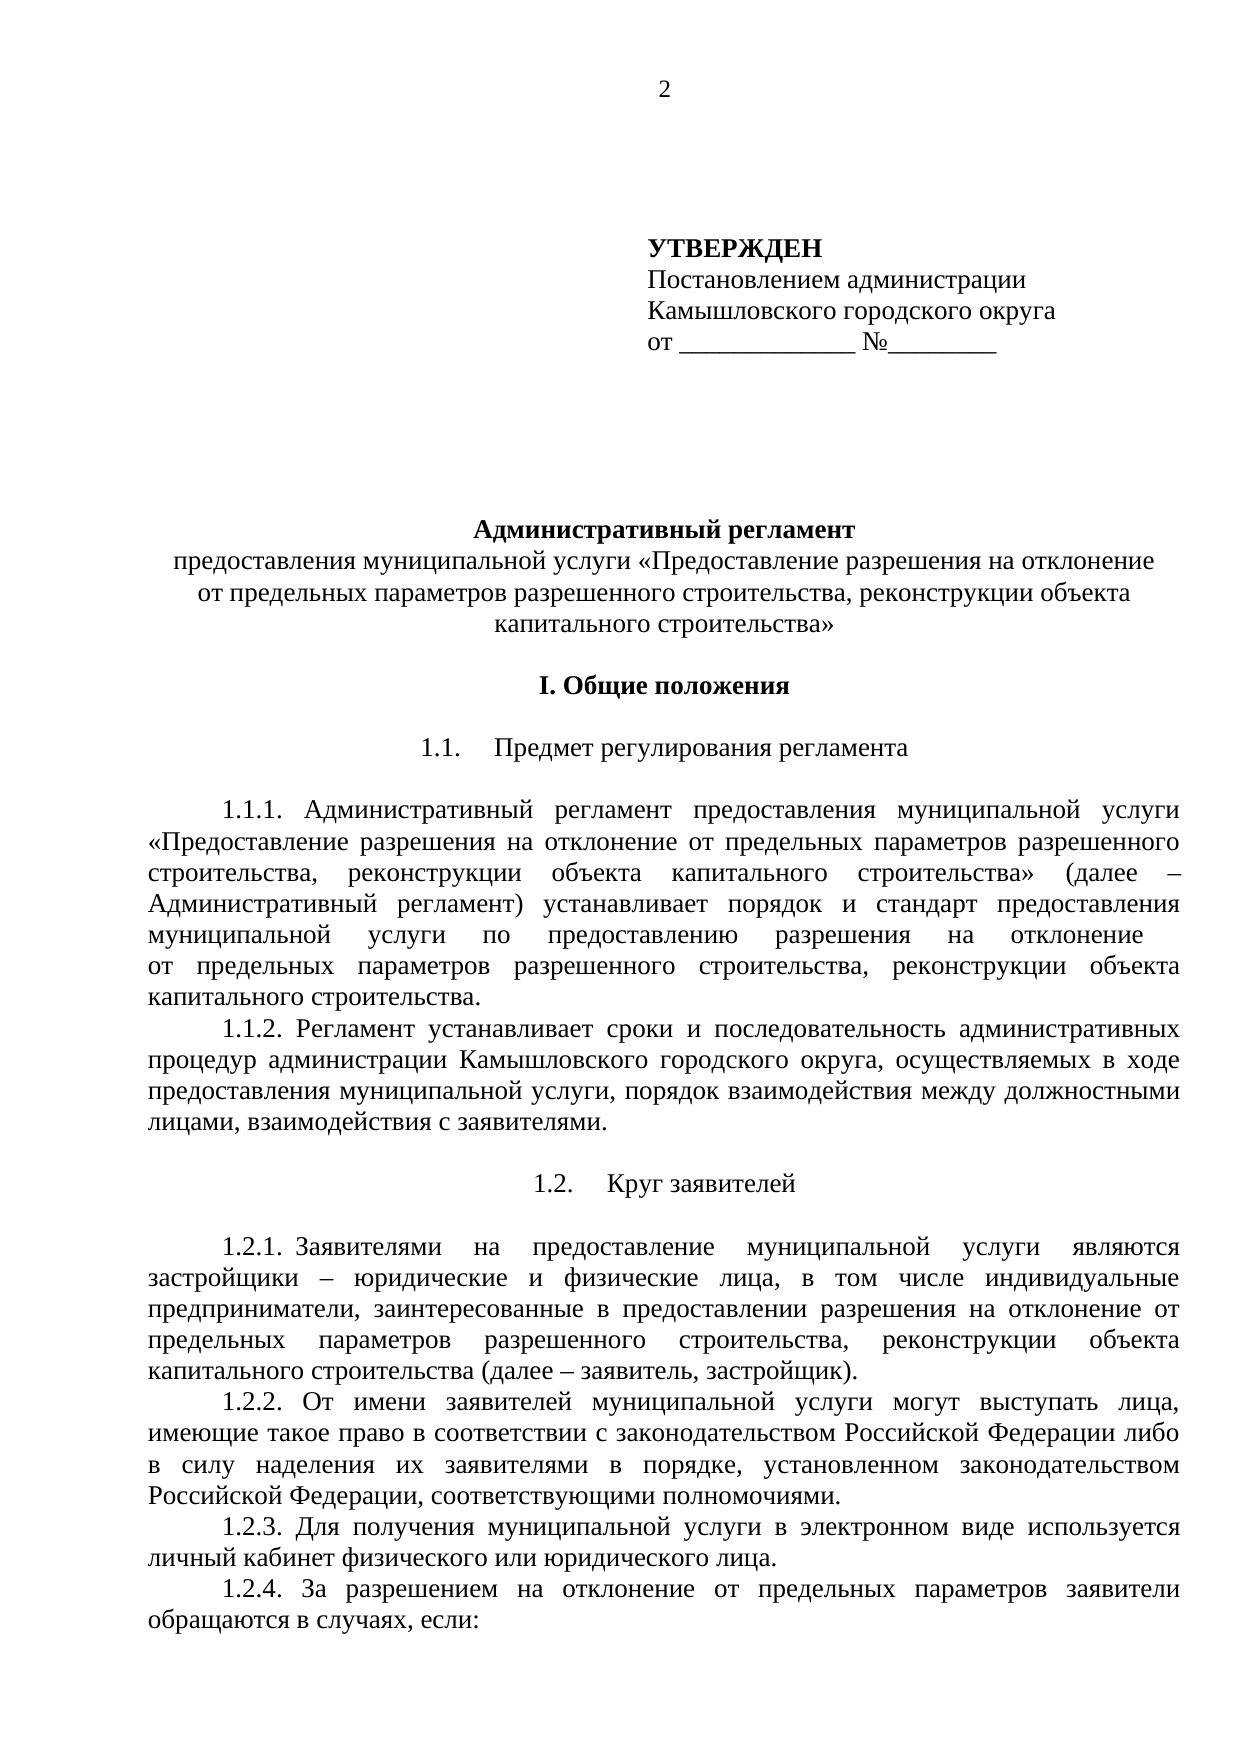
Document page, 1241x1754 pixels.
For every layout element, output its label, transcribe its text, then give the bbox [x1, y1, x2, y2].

text 1.2.3. Для получения муниципальной услуги в электронном виде используется личный кабинет физического или юридического лица. [148, 1510, 1181, 1572]
list Заявителями на предоставление муниципальной услуги являются застройщики – юридические и физические лица, в том числе индивидуальные предприниматели, заинтересованные в предоставлении разрешения на отклонение от предельных параметров разрешенного строительства, реконструкции объекта капитального строительства (далее – заявитель, застройщик). [148, 1230, 1181, 1385]
text I. Общие положения [148, 669, 1181, 700]
text 1.2.2. От имени заявителей муниципальной услуги могут выступать лица, имеющие такое право в соответствии с законодательством Российской Федерации либо в силу наделения их заявителями в порядке, установленном законодательством Российской Федерации, соответствующими полномочиями. [148, 1385, 1181, 1510]
text 1.1.2. Регламент устанавливает сроки и последовательность административных процедур администрации Камышловского городского округа, осуществляемых в ходе предоставления муниципальной услуги, порядок взаимодействия между должностными лицами, взаимодействия с заявителями. [148, 1012, 1181, 1136]
text 1.1.1. Административный регламент предоставления муниципальной услуги «Предоставление разрешения на отклонение от предельных параметров разрешенного строительства, реконструкции объекта капитального строительства» (далее – Административный регламент) устанавливает порядок и стандарт предоставления муниципальной услуги по предоставлению разрешения на отклонение от предельных параметров разрешенного строительства, реконструкции объекта капитального строительства. [148, 794, 1181, 1012]
list Круг заявителей [148, 1167, 1181, 1198]
text Административный регламент [148, 513, 1181, 544]
list Предмет регулирования регламента [148, 731, 1181, 762]
text предоставления муниципальной услуги «Предоставление разрешения на отклонение от предельных параметров разрешенного строительства, реконструкции объекта капитального строительства» [148, 544, 1181, 638]
table_header УТВЕРЖДЕН Постановлением администрации Камышловского городского округа от _____________ №________ [636, 232, 1181, 482]
text 1.2.4. За разрешением на отклонение от предельных параметров заявители обращаются в случаях, если: [148, 1572, 1181, 1634]
